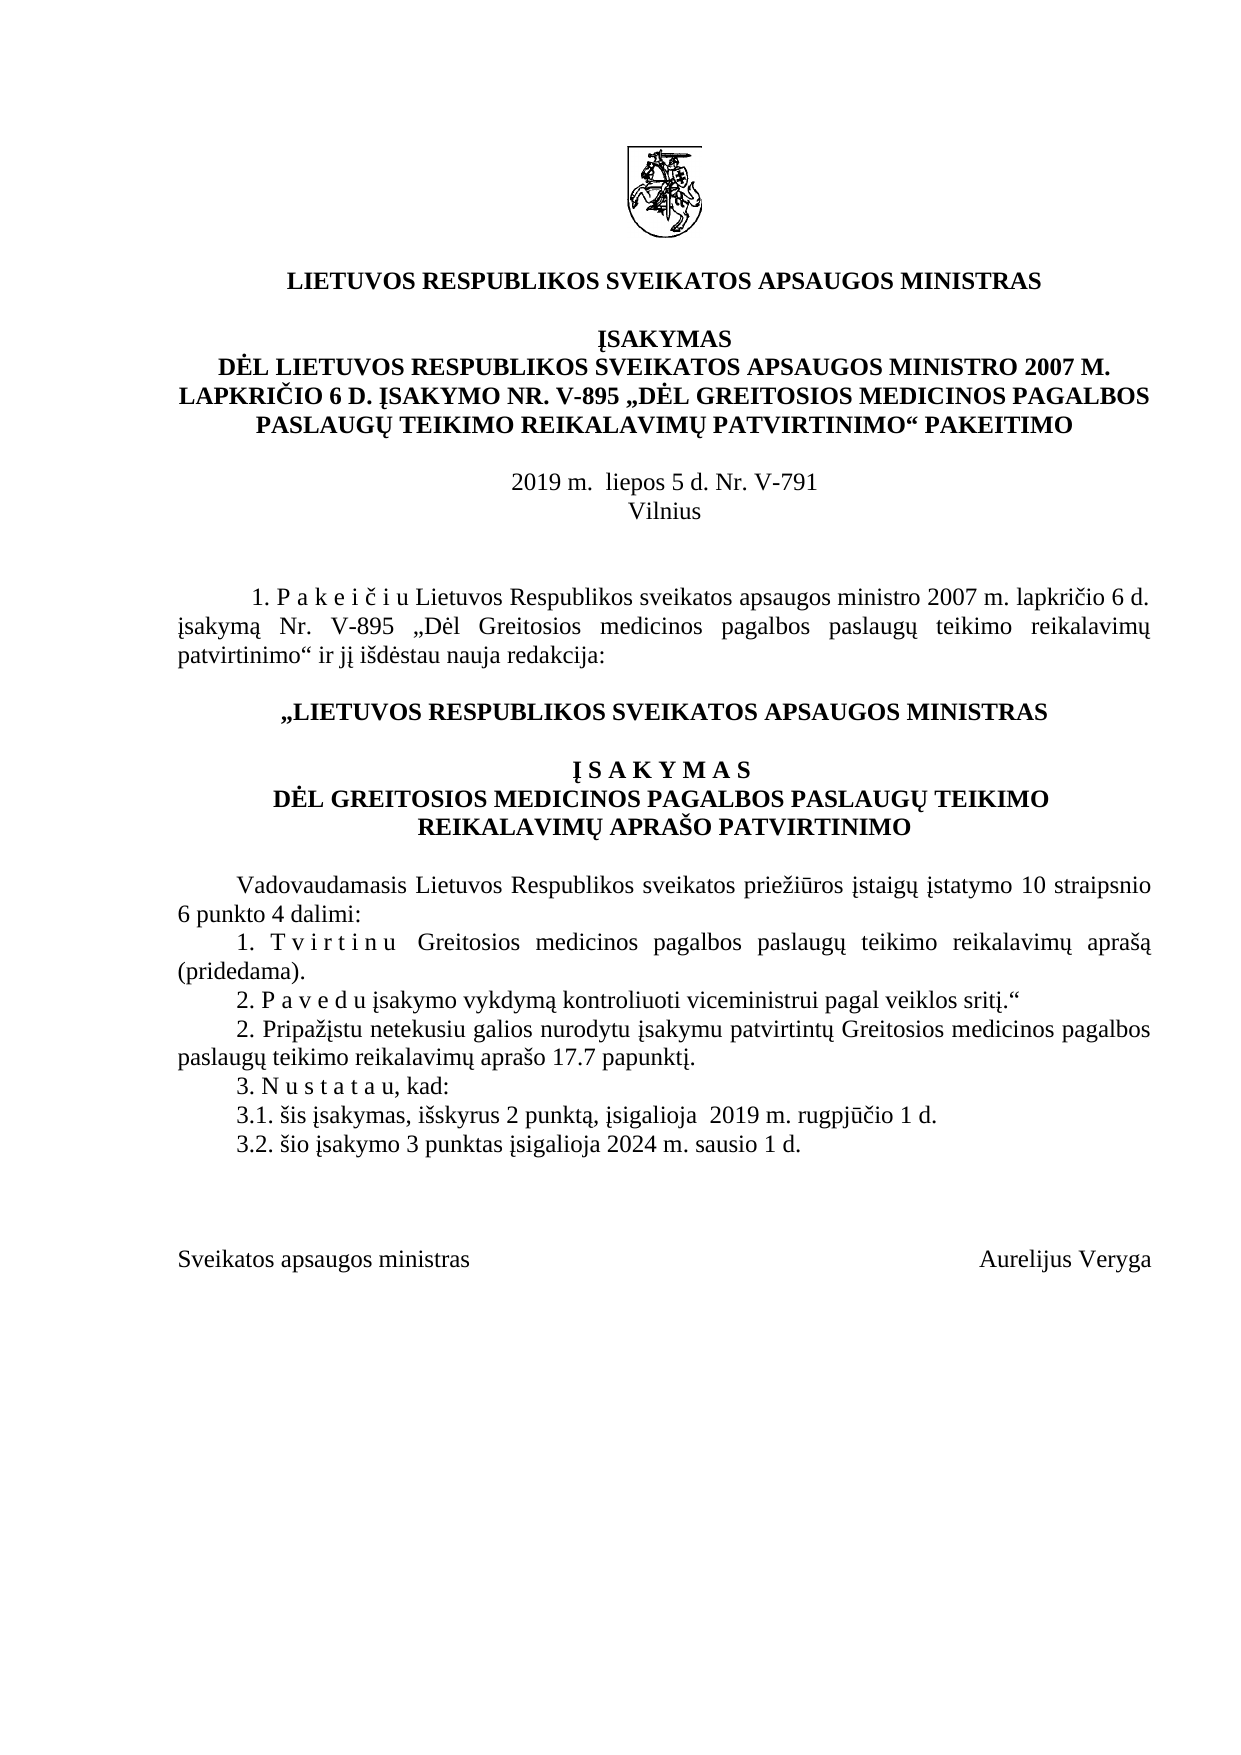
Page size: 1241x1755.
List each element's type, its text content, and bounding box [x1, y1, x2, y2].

text DĖL GREITOSIOS MEDICINOS PAGALBOS PASLAUGŲ TEIKIMO [177, 784, 1152, 812]
text Vadovaudamasis Lietuvos Respublikos sveikatos priežiūros įstaigų įstatymo 10 straipsnio 6 punkto 4 dalimi: [177, 870, 1152, 927]
text 1. Tvirtinu Greitosios medicinos pagalbos paslaugų teikimo reikalavimų aprašą (pridedama). [177, 927, 1152, 985]
text 2. Pripažįstu netekusiu galios nurodytu įsakymu patvirtintų Greitosios medicinos pagalbos paslaugų teikimo reikalavimų aprašo 17.7 papunktį. [177, 1014, 1152, 1071]
text 2019 m. liepos 5 d. Nr. V-791 [177, 467, 1152, 496]
text Į S A K Y M A S [177, 755, 1152, 784]
text „LIETUVOS RESPUBLIKOS SVEIKATOS APSAUGOS MINISTRAS [177, 697, 1152, 726]
text 3. Nustatau, kad: [177, 1071, 1152, 1100]
text 3.1. šis įsakymas, išskyrus 2 punktą, įsigalioja 2019 m. rugpjūčio 1 d. [177, 1100, 1152, 1129]
text 2. P a v e d u įsakymo vykdymą kontroliuoti viceministrui pagal veiklos sritį.“ [236, 985, 1152, 1014]
text 1. P a k e i č i u Lietuvos Respublikos sveikatos apsaugos ministro 2007 m. lapkričio 6 d. įsakymą Nr. V-895 „Dėl Greitosios medicinos pagalbos paslaugų teikimo reikalavimų patvirtinimo“ ir jį išdėstau nauja redakcija: [177, 582, 1152, 669]
text DĖL LIETUVOS RESPUBLIKOS SVEIKATOS APSAUGOS MINISTRO 2007 M. LAPKRIČIO 6 D. ĮSAKYMO NR. V-895 „DĖL GREITOSIOS MEDICINOS PAGALBOS PASLAUGŲ TEIKIMO REIKALAVIMŲ PATVIRTINIMO“ PAKEITIMO [177, 352, 1152, 439]
text Vilnius [177, 496, 1152, 525]
text REIKALAVIMŲ APRAŠO PATVIRTINIMO [177, 812, 1152, 841]
text 3.2. šio įsakymo 3 punktas įsigalioja 2024 m. sausio 1 d. [177, 1129, 1152, 1157]
text Sveikatos apsaugos ministras Aurelijus Veryga [177, 1244, 1152, 1272]
text ĮSAKYMAS [177, 324, 1152, 352]
text LIETUVOS RESPUBLIKOS SVEIKATOS APSAUGOS MINISTRAS [177, 266, 1152, 295]
